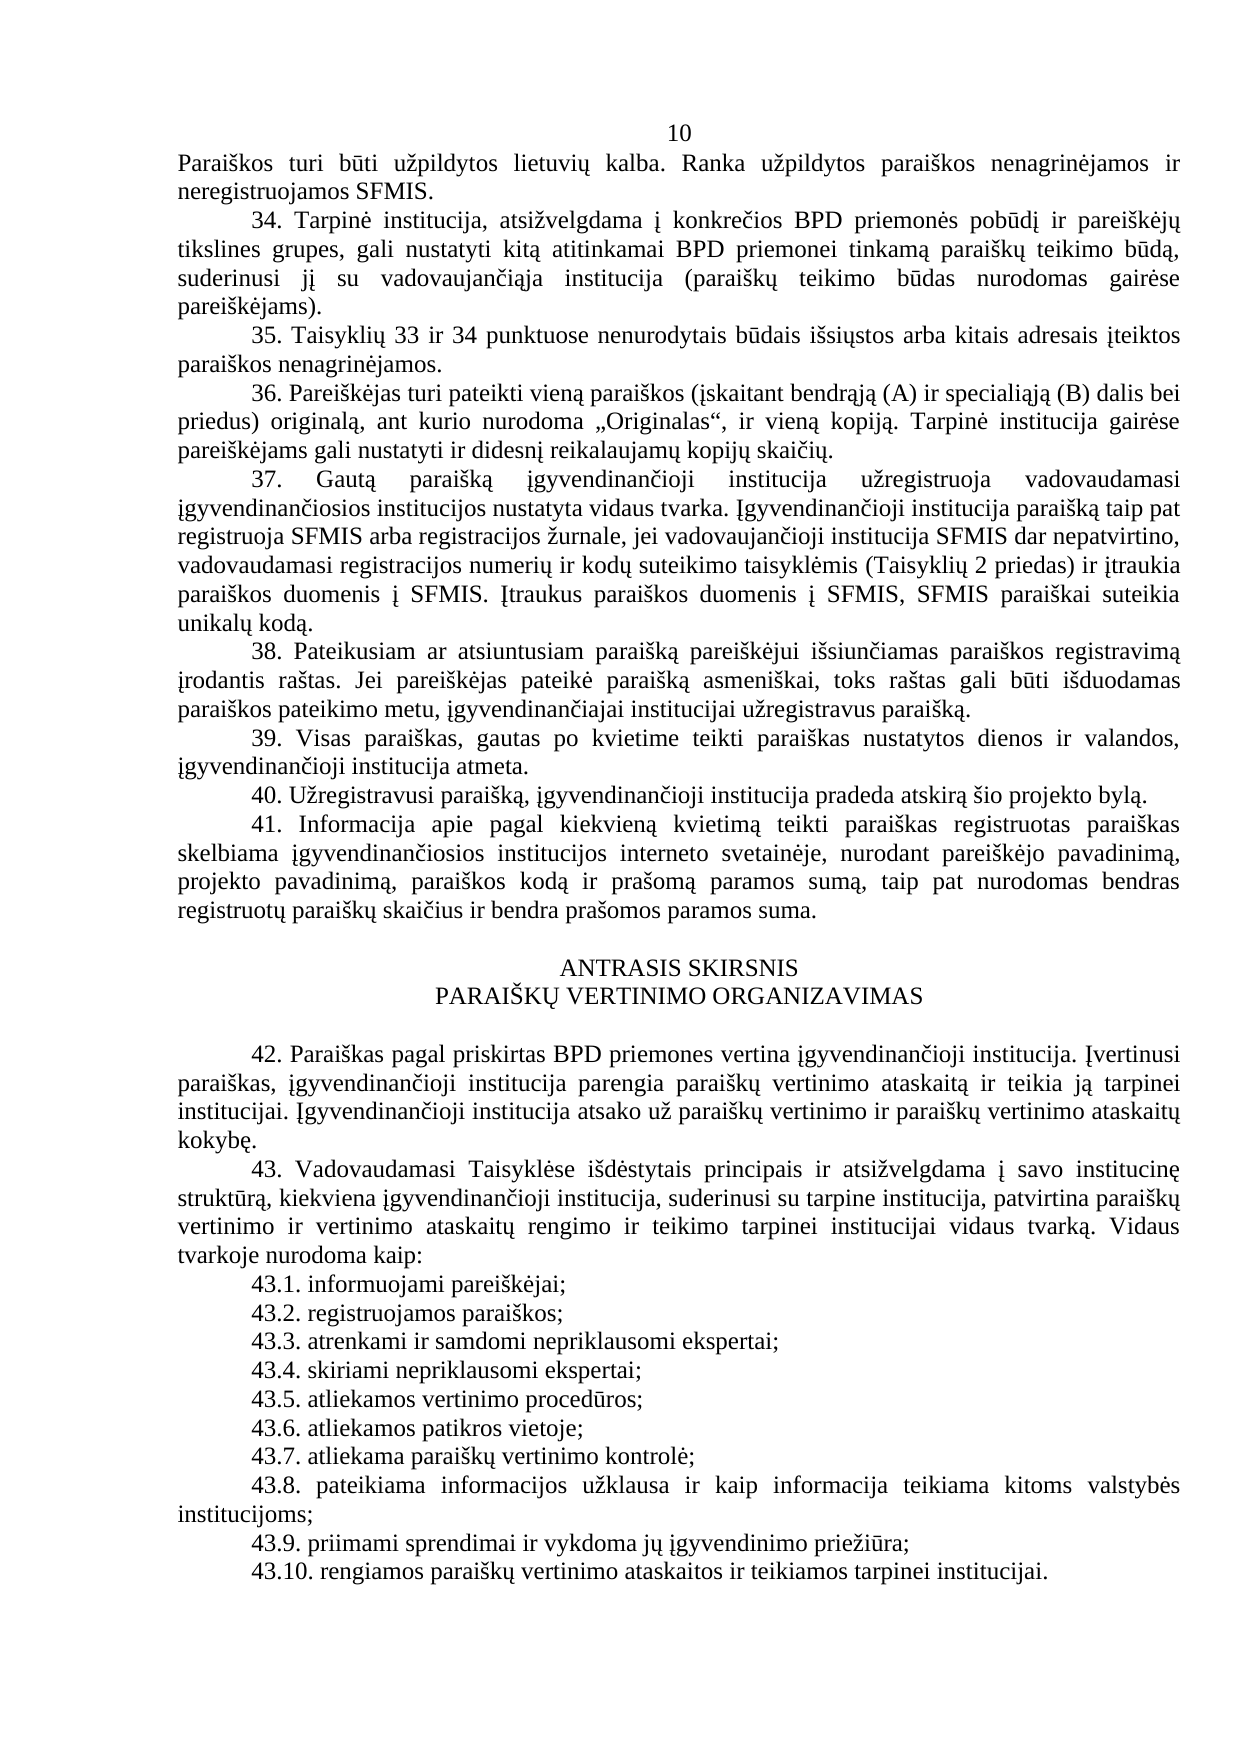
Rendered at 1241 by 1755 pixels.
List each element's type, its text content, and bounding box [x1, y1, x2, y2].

text 43.3. atrenkami ir samdomi nepriklausomi ekspertai; [177, 1326, 1181, 1355]
text 36. Pareiškėjas turi pateikti vieną paraiškos (įskaitant bendrąją (A) ir specialiąją (B) dalis bei priedus) originalą, ant kurio nurodoma „Originalas“, ir vieną kopiją. Tarpinė institucija gairėse pareiškėjams gali nustatyti ir didesnį reikalaujamų kopijų skaičių. [177, 378, 1181, 464]
text 42. Paraiškas pagal priskirtas BPD priemones vertina įgyvendinančioji institucija. Įvertinusi paraiškas, įgyvendinančioji institucija parengia paraiškų vertinimo ataskaitą ir teikia ją tarpinei institucijai. Įgyvendinančioji institucija atsako už paraiškų vertinimo ir paraiškų vertinimo ataskaitų kokybę. [177, 1039, 1181, 1154]
text 43.8. pateikiama informacijos užklausa ir kaip informacija teikiama kitoms valstybės institucijoms; [177, 1470, 1181, 1528]
text 38. Pateikusiam ar atsiuntusiam paraišką pareiškėjui išsiunčiamas paraiškos registravimą įrodantis raštas. Jei pareiškėjas pateikė paraišką asmeniškai, toks raštas gali būti išduodamas paraiškos pateikimo metu, įgyvendinančiajai institucijai užregistravus paraišką. [177, 636, 1181, 723]
text 40. Užregistravusi paraišką, įgyvendinančioji institucija pradeda atskirą šio projekto bylą. [177, 780, 1181, 809]
text 39. Visas paraiškas, gautas po kvietime teikti paraiškas nustatytos dienos ir valandos, įgyvendinančioji institucija atmeta. [177, 723, 1181, 780]
text 41. Informacija apie pagal kiekvieną kvietimą teikti paraiškas registruotas paraiškas skelbiama įgyvendinančiosios institucijos interneto svetainėje, nurodant pareiškėjo pavadinimą, projekto pavadinimą, paraiškos kodą ir prašomą paramos sumą, taip pat nurodomas bendras registruotų paraiškų skaičius ir bendra prašomos paramos suma. [177, 809, 1181, 924]
text ANTRASIS SKIRSNIS [177, 953, 1181, 981]
text 43.10. rengiamos paraiškų vertinimo ataskaitos ir teikiamos tarpinei institucijai. [177, 1556, 1181, 1585]
text Paraiškos turi būti užpildytos lietuvių kalba. Ranka užpildytos paraiškos nenagrinėjamos ir neregistruojamos SFMIS. [177, 148, 1181, 205]
text 43.6. atliekamos patikros vietoje; [177, 1413, 1181, 1441]
text 34. Tarpinė institucija, atsižvelgdama į konkrečios BPD priemonės pobūdį ir pareiškėjų tikslines grupes, gali nustatyti kitą atitinkamai BPD priemonei tinkamą paraiškų teikimo būdą, suderinusi jį su vadovaujančiąja institucija (paraiškų teikimo būdas nurodomas gairėse pareiškėjams). [177, 205, 1181, 320]
text 43.9. priimami sprendimai ir vykdoma jų įgyvendinimo priežiūra; [177, 1528, 1181, 1556]
text 43.1. informuojami pareiškėjai; [177, 1269, 1181, 1298]
text 43.5. atliekamos vertinimo procedūros; [177, 1384, 1181, 1413]
text 43. Vadovaudamasi Taisyklėse išdėstytais principais ir atsižvelgdama į savo institucinę struktūrą, kiekviena įgyvendinančioji institucija, suderinusi su tarpine institucija, patvirtina paraiškų vertinimo ir vertinimo ataskaitų rengimo ir teikimo tarpinei institucijai vidaus tvarką. Vidaus tvarkoje nurodoma kaip: [177, 1154, 1181, 1269]
text 43.4. skiriami nepriklausomi ekspertai; [177, 1355, 1181, 1384]
text 43.2. registruojamos paraiškos; [177, 1298, 1181, 1326]
text PARAIŠKŲ VERTINIMO ORGANIZAVIMAS [177, 981, 1181, 1010]
text 37. Gautą paraišką įgyvendinančioji institucija užregistruoja vadovaudamasi įgyvendinančiosios institucijos nustatyta vidaus tvarka. Įgyvendinančioji institucija paraišką taip pat registruoja SFMIS arba registracijos žurnale, jei vadovaujančioji institucija SFMIS dar nepatvirtino, vadovaudamasi registracijos numerių ir kodų suteikimo taisyklėmis (Taisyklių 2 priedas) ir įtraukia paraiškos duomenis į SFMIS. Įtraukus paraiškos duomenis į SFMIS, SFMIS paraiškai suteikia unikalų kodą. [177, 464, 1181, 636]
text 43.7. atliekama paraiškų vertinimo kontrolė; [177, 1441, 1181, 1470]
text 35. Taisyklių 33 ir 34 punktuose nenurodytais būdais išsiųstos arba kitais adresais įteiktos paraiškos nenagrinėjamos. [177, 320, 1181, 378]
